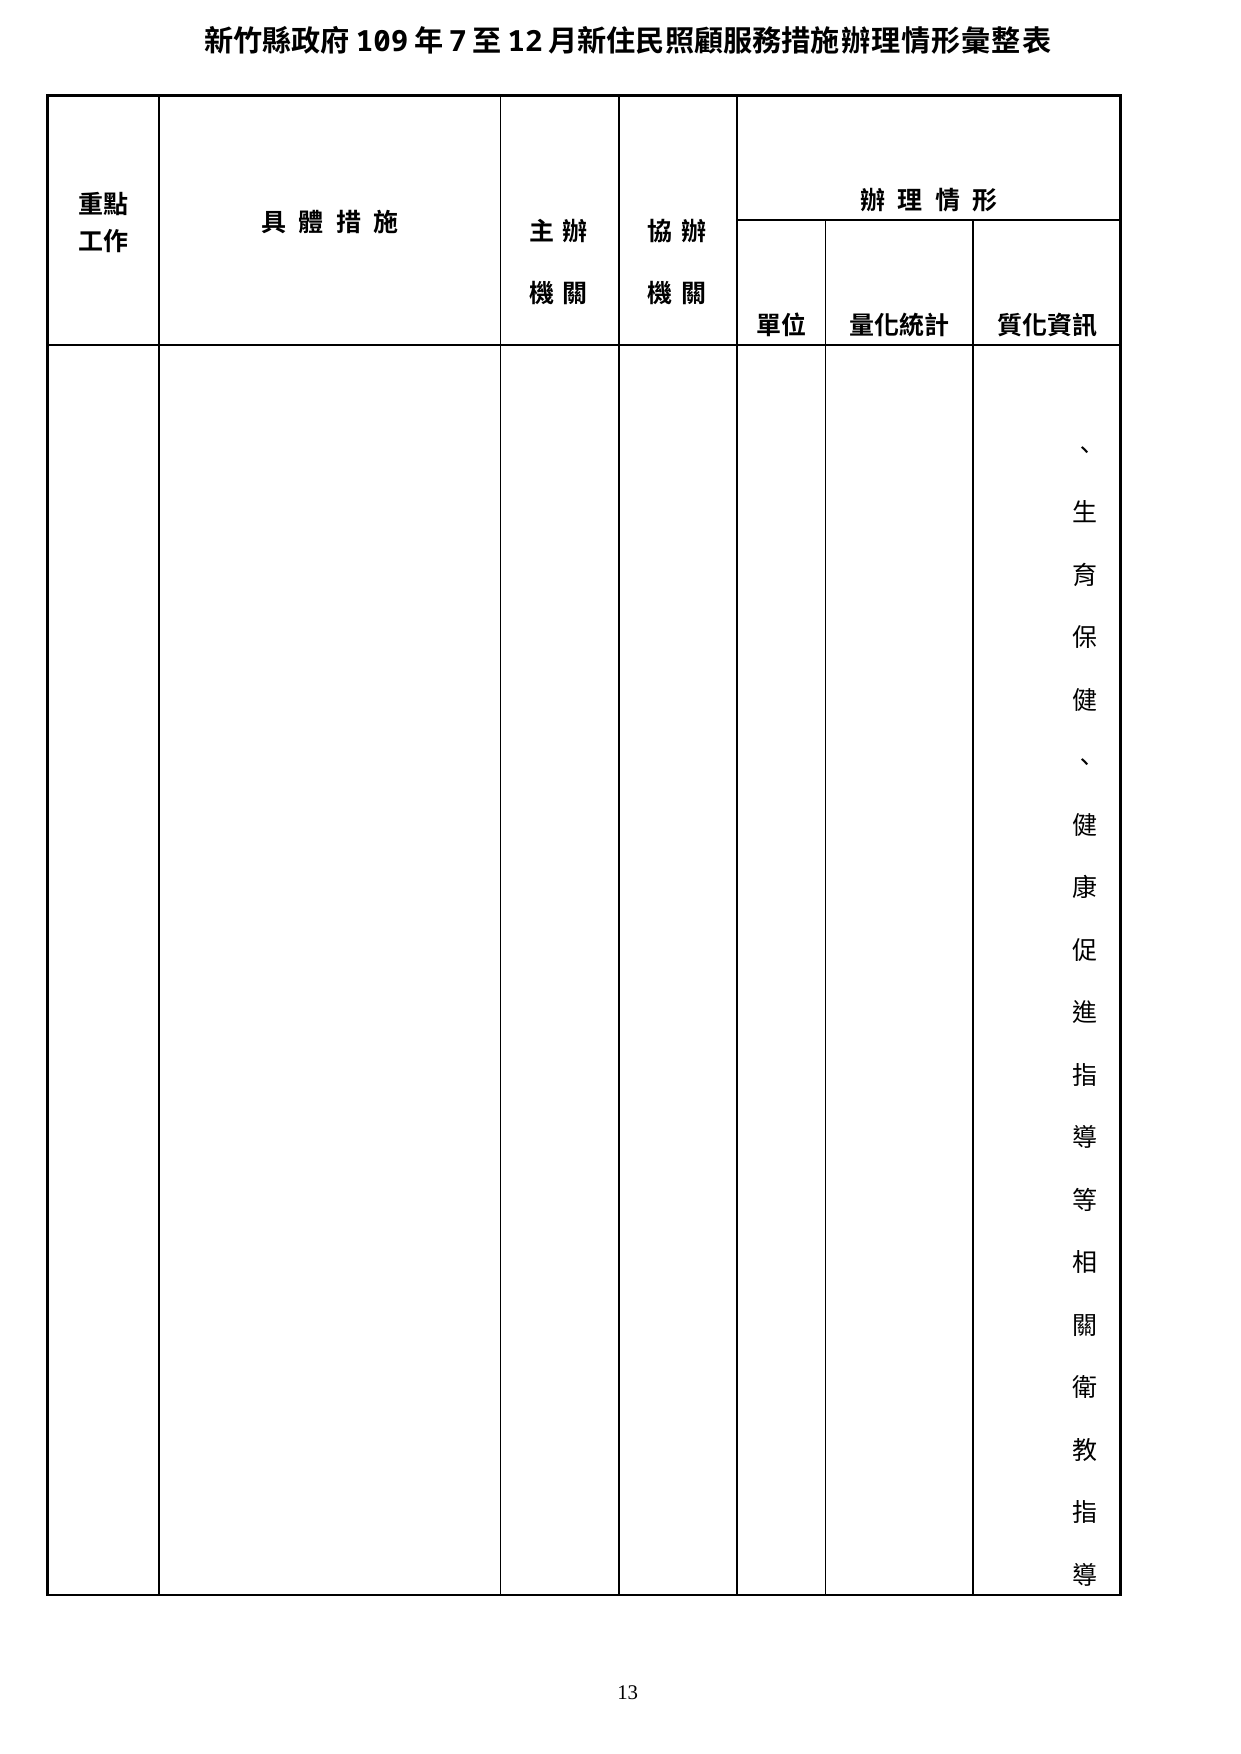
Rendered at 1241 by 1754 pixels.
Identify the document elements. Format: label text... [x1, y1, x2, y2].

table_cell 推動新住民生育健康建卡管理，透過電訪、家訪或結合衛生所門診，提供新住民婦女生育計畫、產前產後、生育保健、健康促進指導等相關衛教指導服務，有效掌握新住民健康狀況進行長期追蹤並提供後續健康照護服務。 多國語版衛教生育宣導教材、兒童健康手冊等，由衛生福利部國民健康署統一編制發送至本縣7家出生醫療院所。 [974, 346, 1119, 1594]
table_cell [49, 346, 158, 1594]
table_header 協 辦 機 關 [620, 97, 736, 344]
table_cell 質化資訊 [974, 221, 1119, 344]
table_cell 量化統計 [826, 221, 972, 344]
table_cell [826, 346, 972, 1594]
table_header 主 辦 機 關 [501, 97, 618, 344]
table_cell [738, 346, 825, 1594]
table_cell [501, 346, 618, 1594]
table_header 重點工作 [49, 97, 158, 344]
table_cell 單位 [738, 221, 825, 344]
table_header 辦 理 情 形 [738, 97, 1119, 219]
table_cell [160, 346, 500, 1594]
table_cell [620, 346, 736, 1594]
table_header 具 體 措 施 [160, 97, 500, 344]
